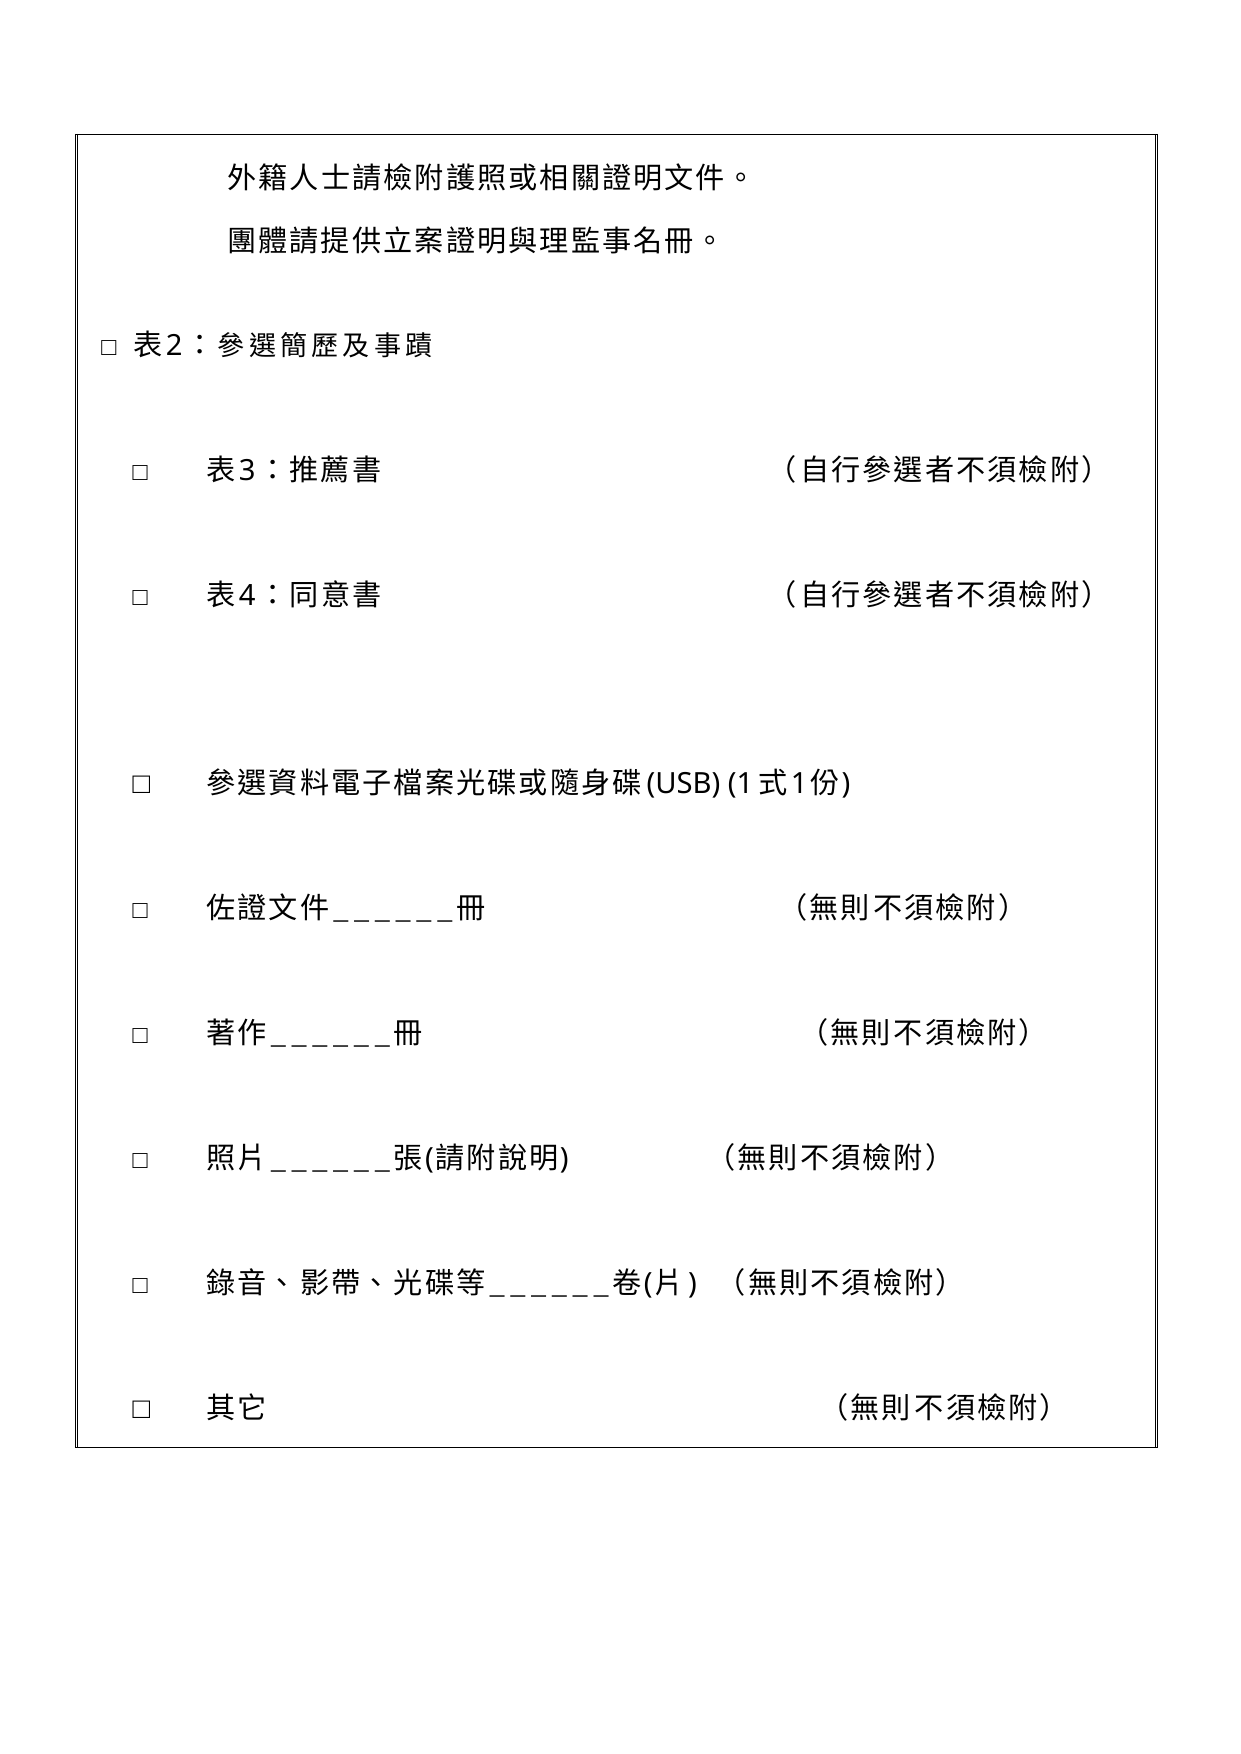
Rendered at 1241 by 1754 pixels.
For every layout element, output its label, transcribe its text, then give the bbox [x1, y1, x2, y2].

table_cell 外籍人士請檢附護照或相關證明文件。 團體請提供立案證明與理監事名冊。 表2：參選簡歷及事蹟 表3：推薦書 （自行參選者不須檢附） 表4：同意書 （自行參選者不須檢附） 參選資料電子檔案光碟或隨身碟(USB) (1式1份) 佐證文件冊 （無則不須檢附） 著作冊 （無則不須檢附） 照片張(請附說明) （無則不須檢附） 錄音、影帶、光碟等卷(片) （無則不須檢附） 其它 （無則不須檢附） [78, 135, 1155, 1447]
